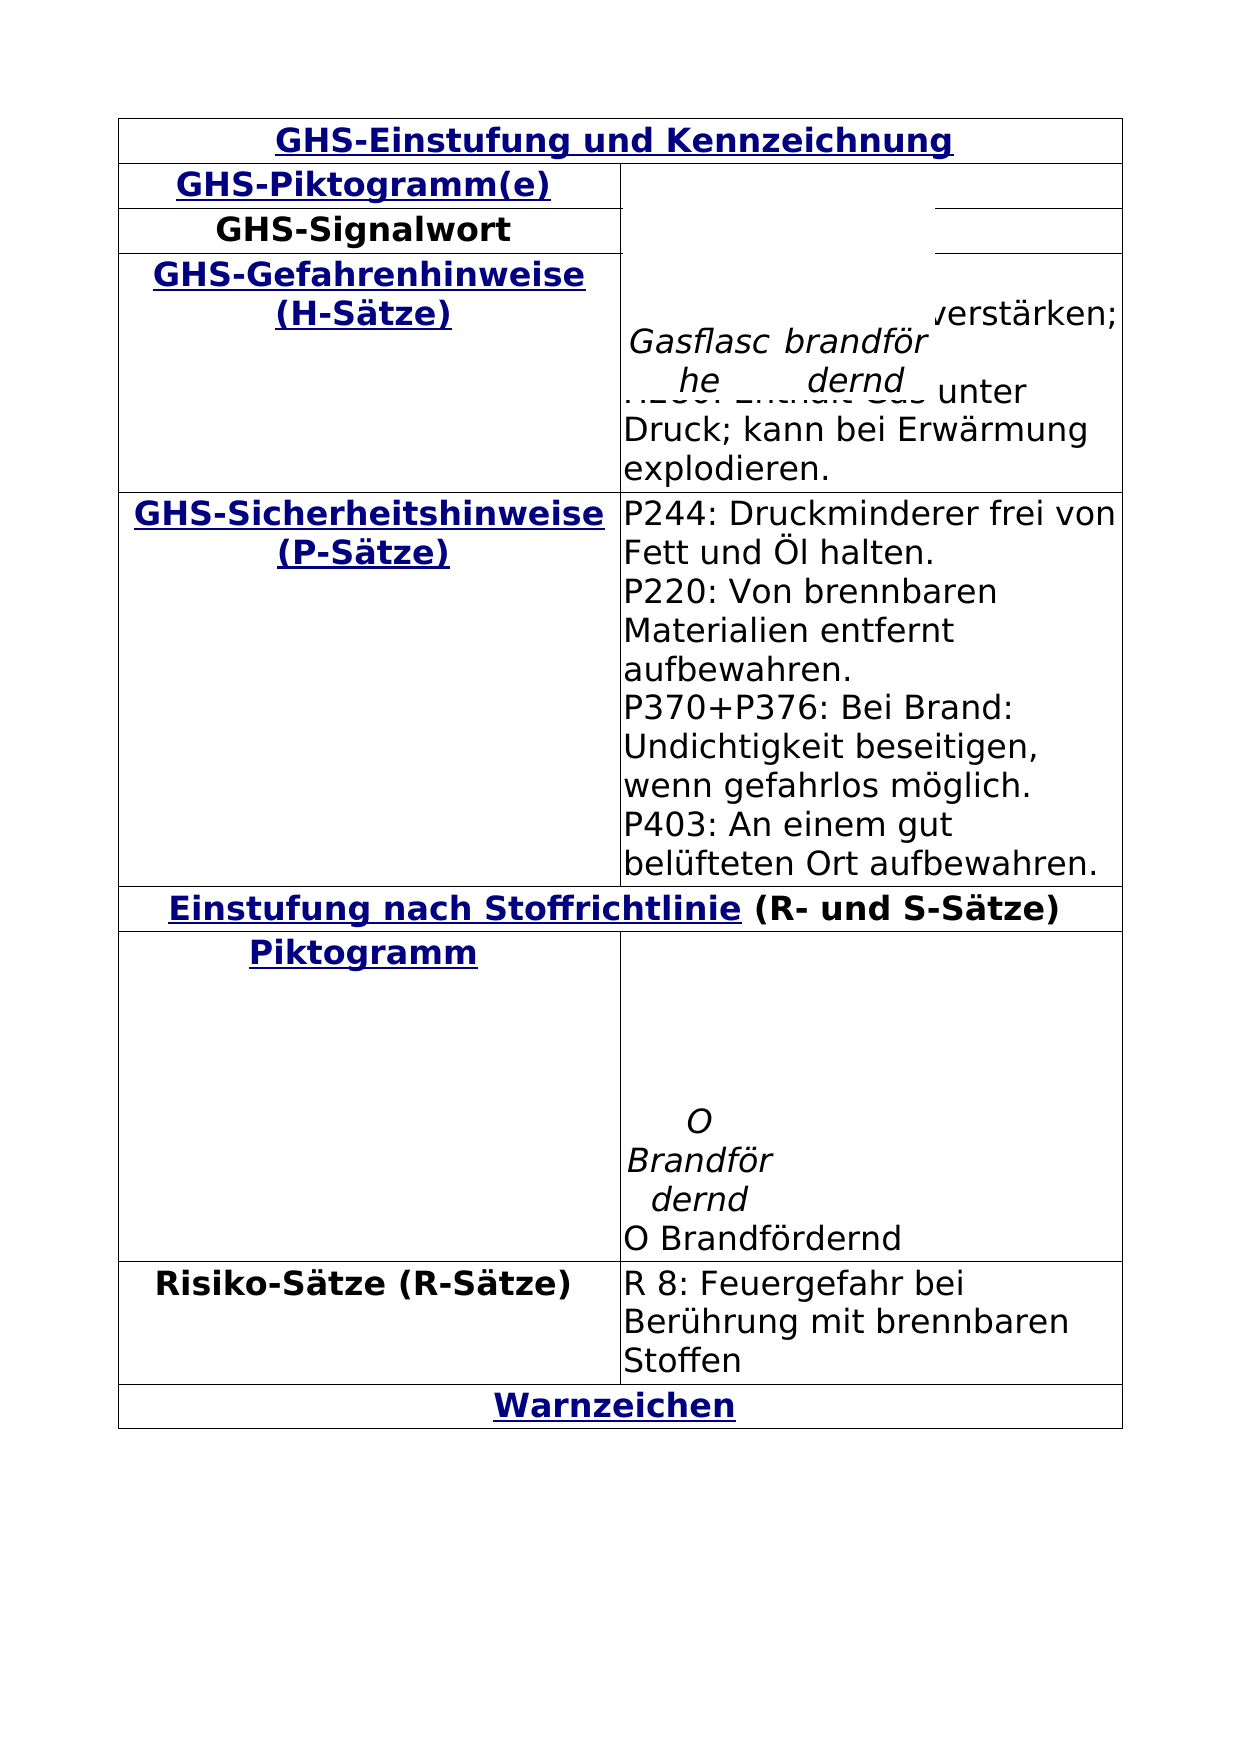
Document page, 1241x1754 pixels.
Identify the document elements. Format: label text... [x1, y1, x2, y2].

table_cell R 8: Feuergefahr bei Berührung mit brennbaren Stoffen [621, 1262, 1122, 1383]
table_cell P244: Druckminderer frei von Fett und Öl halten. P220: Von brennbaren Materialien entfernt aufbewahren. P370+P376: Bei Brand: Undichtigkeit beseitigen, wenn gefahrlos möglich. P403: An einem gut belüfteten Ort aufbewahren. [621, 493, 1122, 886]
table_cell Risiko-Sätze (R-Sätze) [119, 1262, 620, 1383]
table_cell H270: Kann Brand verursachen oder verstärken; Oxidationsmittel. H280: Enthält Gas unter Druck; kann bei Erwärmung explodieren. [621, 254, 1122, 492]
table_cell [621, 164, 1122, 400]
table_cell Warnzeichen [119, 1385, 1122, 1428]
table_cell GHS-Piktogramm(e) [119, 164, 620, 208]
table_cell O Brandfördernd [621, 932, 1122, 1261]
table_cell GHS-Einstufung und Kennzeichnung [119, 119, 1122, 163]
table_cell Gefahr [935, 209, 1122, 252]
table_cell GHS-Gefahrenhinweise (H-Sätze) [119, 254, 620, 492]
table_cell GHS-Signalwort [119, 209, 620, 252]
table_cell GHS-Sicherheitshinweise (P-Sätze) [119, 493, 620, 886]
table_cell Einstufung nach Stoffrichtlinie (R- und S-Sätze) [119, 887, 1122, 931]
table_cell Piktogramm [119, 932, 620, 1261]
